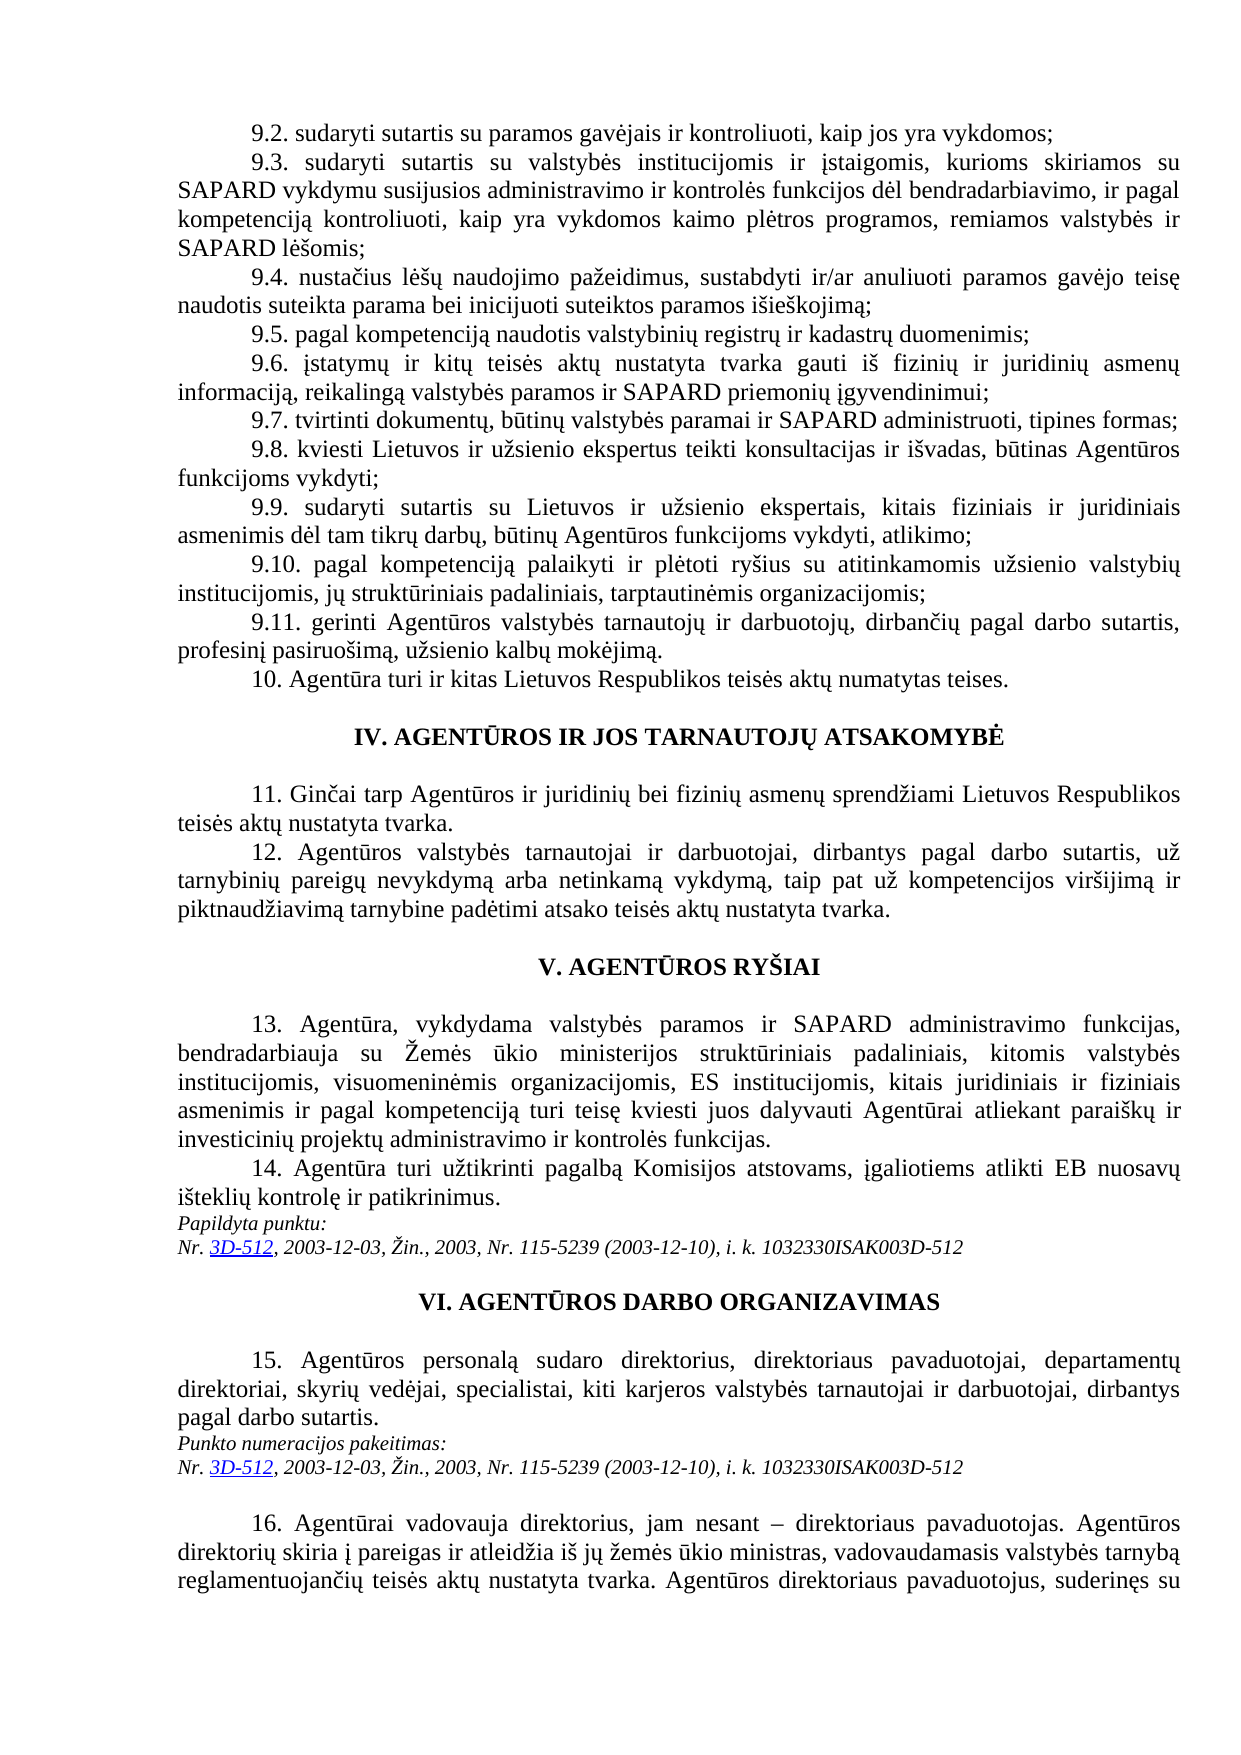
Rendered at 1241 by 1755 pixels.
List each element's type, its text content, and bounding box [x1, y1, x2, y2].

text Papildyta punktu: [177, 1211, 1181, 1235]
text 9.4. nustačius lėšų naudojimo pažeidimus, sustabdyti ir/ar anuliuoti paramos gavėjo teisę naudotis suteikta parama bei inicijuoti suteiktos paramos išieškojimą; [177, 262, 1181, 319]
text IV. AGENTŪROS IR JOS TARNAUTOJŲ ATSAKOMYBĖ [177, 722, 1181, 751]
text 9.7. tvirtinti dokumentų, būtinų valstybės paramai ir SAPARD administruoti, tipines formas; [177, 406, 1181, 434]
text 10. Agentūra turi ir kitas Lietuvos Respublikos teisės aktų numatytas teises. [177, 664, 1181, 693]
text 16. Agentūrai vadovauja direktorius, jam nesant – direktoriaus pavaduotojas. Agentūros direktorių skiria į pareigas ir atleidžia iš jų žemės ūkio ministras, vadovaudamasis valstybės tarnybą reglamentuojančių teisės aktų nustatyta tvarka. Agentūros direktoriaus pavaduotojus, suderinęs su [177, 1508, 1181, 1594]
text V. AGENTŪROS RYŠIAI [177, 952, 1181, 981]
text 9.5. pagal kompetenciją naudotis valstybinių registrų ir kadastrų duomenimis; [177, 319, 1181, 348]
text Punkto numeracijos pakeitimas: [177, 1431, 1181, 1455]
text 9.3. sudaryti sutartis su valstybės institucijomis ir įstaigomis, kurioms skiriamos su SAPARD vykdymu susijusios administravimo ir kontrolės funkcijos dėl bendradarbiavimo, ir pagal kompetenciją kontroliuoti, kaip yra vykdomos kaimo plėtros programos, remiamos valstybės ir SAPARD lėšomis; [177, 147, 1181, 262]
text VI. AGENTŪROS DARBO ORGANIZAVIMAS [177, 1287, 1181, 1316]
text Nr. 3D-512, 2003-12-03, Žin., 2003, Nr. 115-5239 (2003-12-10), i. k. 1032330ISAK003D-512 [177, 1235, 1181, 1259]
text 9.10. pagal kompetenciją palaikyti ir plėtoti ryšius su atitinkamomis užsienio valstybių institucijomis, jų struktūriniais padaliniais, tarptautinėmis organizacijomis; [177, 549, 1181, 607]
text Nr. 3D-512, 2003-12-03, Žin., 2003, Nr. 115-5239 (2003-12-10), i. k. 1032330ISAK003D-512 [177, 1455, 1181, 1479]
text 14. Agentūra turi užtikrinti pagalbą Komisijos atstovams, įgaliotiems atlikti EB nuosavų išteklių kontrolę ir patikrinimus. [177, 1153, 1181, 1211]
text 9.9. sudaryti sutartis su Lietuvos ir užsienio ekspertais, kitais fiziniais ir juridiniais asmenimis dėl tam tikrų darbų, būtinų Agentūros funkcijoms vykdyti, atlikimo; [177, 492, 1181, 549]
text 9.6. įstatymų ir kitų teisės aktų nustatyta tvarka gauti iš fizinių ir juridinių asmenų informaciją, reikalingą valstybės paramos ir SAPARD priemonių įgyvendinimui; [177, 348, 1181, 406]
text 9.2. sudaryti sutartis su paramos gavėjais ir kontroliuoti, kaip jos yra vykdomos; [177, 118, 1181, 147]
text 11. Ginčai tarp Agentūros ir juridinių bei fizinių asmenų sprendžiami Lietuvos Respublikos teisės aktų nustatyta tvarka. [177, 779, 1181, 837]
text 12. Agentūros valstybės tarnautojai ir darbuotojai, dirbantys pagal darbo sutartis, už tarnybinių pareigų nevykdymą arba netinkamą vykdymą, taip pat už kompetencijos viršijimą ir piktnaudžiavimą tarnybine padėtimi atsako teisės aktų nustatyta tvarka. [177, 837, 1181, 923]
text 9.11. gerinti Agentūros valstybės tarnautojų ir darbuotojų, dirbančių pagal darbo sutartis, profesinį pasiruošimą, užsienio kalbų mokėjimą. [177, 607, 1181, 664]
text 15. Agentūros personalą sudaro direktorius, direktoriaus pavaduotojai, departamentų direktoriai, skyrių vedėjai, specialistai, kiti karjeros valstybės tarnautojai ir darbuotojai, dirbantys pagal darbo sutartis. [177, 1345, 1181, 1431]
text 9.8. kviesti Lietuvos ir užsienio ekspertus teikti konsultacijas ir išvadas, būtinas Agentūros funkcijoms vykdyti; [177, 434, 1181, 492]
text 13. Agentūra, vykdydama valstybės paramos ir SAPARD administravimo funkcijas, bendradarbiauja su Žemės ūkio ministerijos struktūriniais padaliniais, kitomis valstybės institucijomis, visuomeninėmis organizacijomis, ES institucijomis, kitais juridiniais ir fiziniais asmenimis ir pagal kompetenciją turi teisę kviesti juos dalyvauti Agentūrai atliekant paraiškų ir investicinių projektų administravimo ir kontrolės funkcijas. [177, 1009, 1181, 1153]
